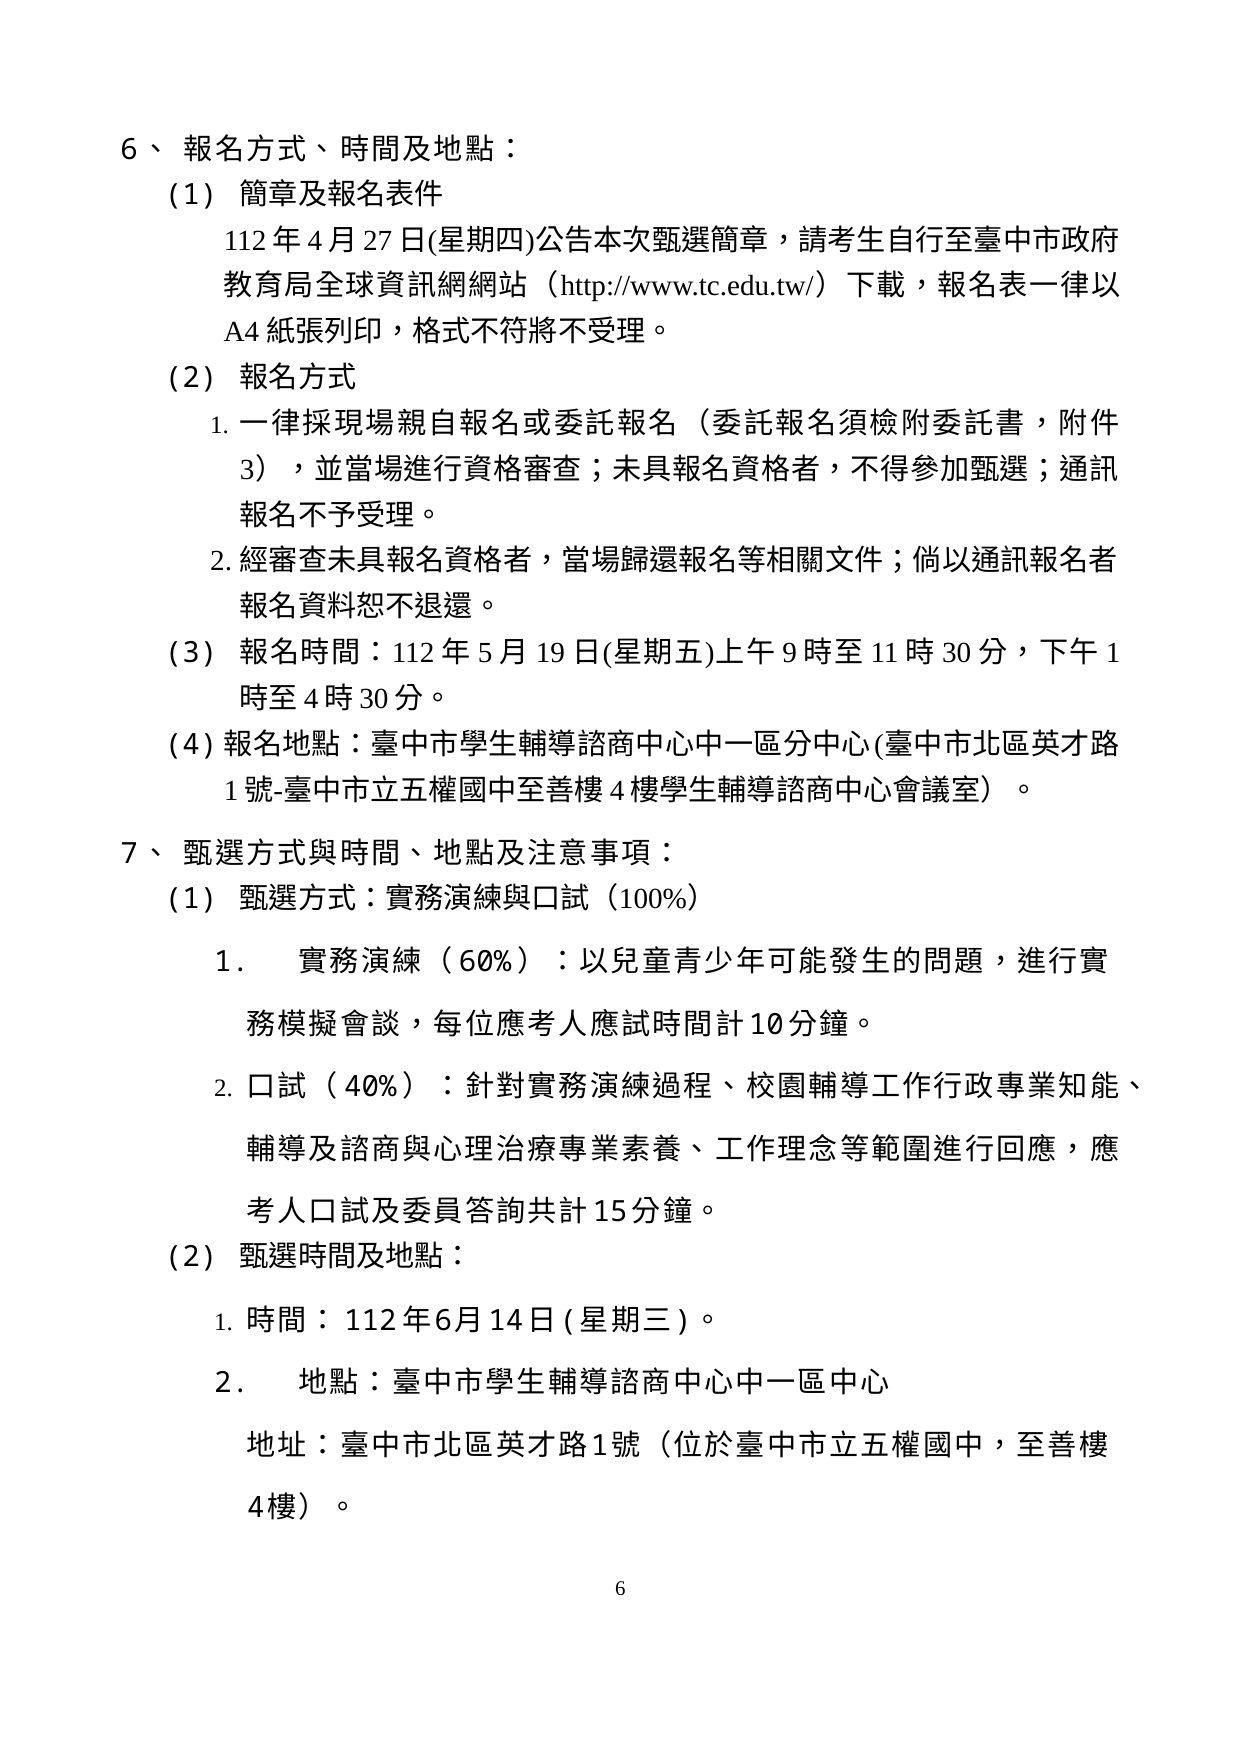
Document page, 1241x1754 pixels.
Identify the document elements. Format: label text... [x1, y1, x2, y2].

list 報名時間：112年5月19日(星期五)上午9時至11時30分，下午1時至4時30分。 [164, 626, 1120, 717]
text 112年4月27日(星期四)公告本次甄選簡章，請考生自行至臺中市政府教育局全球資訊網網站（http://www.tc.edu.tw/）下載，報名表一律以 A4 紙張列印，格式不符將不受理。 [223, 213, 1120, 351]
list 實務演練（60%）：以兒童青少年可能發生的問題，進行實務模擬會談，每位應考人應試時間計10分鐘。 [209, 917, 1120, 1042]
list 甄選時間及地點： [164, 1230, 1120, 1276]
list 報名方式 [164, 351, 1120, 397]
list 報名方式、時間及地點： [120, 105, 1120, 167]
list 口試（40%）：針對實務演練過程、校園輔導工作行政專業知能、輔導及諮商與心理治療專業素養、工作理念等範圍進行回應，應考人口試及委員答詢共計15分鐘。 [209, 1042, 1120, 1230]
list 一律採現場親自報名或委託報名（委託報名須檢附委託書，附件3），並當場進行資格審查；未具報名資格者，不得參加甄選；通訊報名不予受理。 [210, 397, 1120, 534]
list 地點：臺中市學生輔導諮商中心中一區中心 地址：臺中市北區英才路1號（位於臺中市立五權國中，至善樓4樓）。 [209, 1338, 1120, 1526]
list 簡章及報名表件 [164, 167, 1120, 213]
list 報名地點：臺中市學生輔導諮商中心中一區分中心(臺中市北區英才路1號-臺中市立五權國中至善樓4樓學生輔導諮商中心會議室）。 [164, 717, 1120, 809]
list 經審查未具報名資格者，當場歸還報名等相關文件；倘以通訊報名者，報名資料恕不退還。 [210, 534, 1120, 626]
list 時間：112年6月14日(星期三)。 [209, 1276, 1120, 1338]
list 甄選方式與時間、地點及注意事項： [120, 809, 1120, 872]
list 甄選方式：實務演練與口試（100%） [164, 872, 1120, 917]
